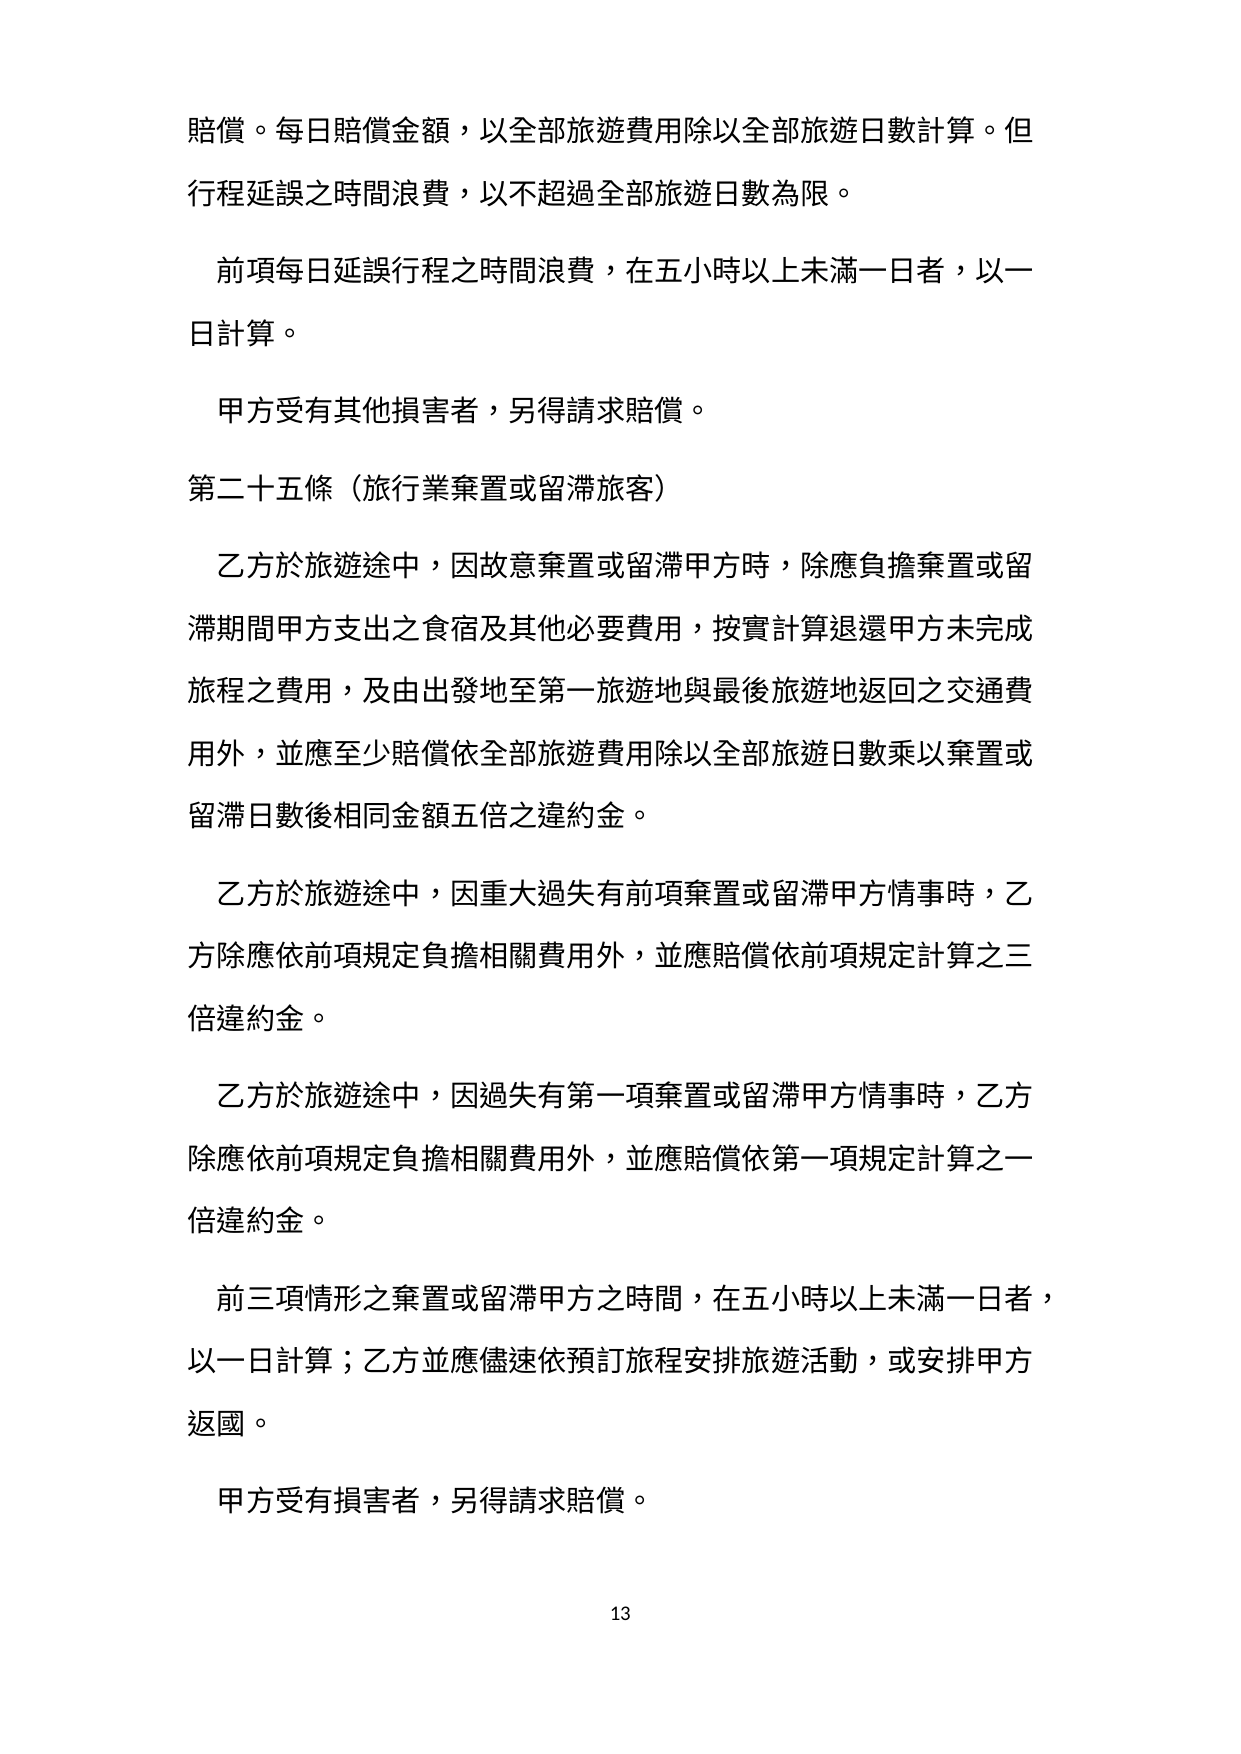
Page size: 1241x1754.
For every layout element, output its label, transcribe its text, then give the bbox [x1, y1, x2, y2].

text 乙方於旅遊途中，因故意棄置或留滯甲方時，除應負擔棄置或留滯期間甲方支出之食宿及其他必要費用，按實計算退還甲方未完成旅程之費用，及由出發地至第一旅遊地與最後旅遊地返回之交通費用外，並應至少賠償依全部旅遊費用除以全部旅遊日數乘以棄置或留滯日數後相同金額五倍之違約金。 [187, 522, 1053, 835]
text 乙方於旅遊途中，因過失有第一項棄置或留滯甲方情事時，乙方除應依前項規定負擔相關費用外，並應賠償依第一項規定計算之一倍違約金。 [187, 1052, 1053, 1240]
text 乙方於旅遊途中，因重大過失有前項棄置或留滯甲方情事時，乙方除應依前項規定負擔相關費用外，並應賠償依前項規定計算之三倍違約金。 [187, 850, 1053, 1037]
text 第二十五條（旅行業棄置或留滯旅客） [187, 445, 1053, 507]
text 甲方受有其他損害者，另得請求賠償。 [187, 367, 1053, 430]
text 甲方受有損害者，另得請求賠償。 [187, 1457, 1053, 1520]
text 前項每日延誤行程之時間浪費，在五小時以上未滿一日者，以一日計算。 [187, 227, 1053, 352]
text 前三項情形之棄置或留滯甲方之時間，在五小時以上未滿一日者，以一日計算；乙方並應儘速依預訂旅程安排旅遊活動，或安排甲方返國。 [187, 1255, 1053, 1442]
text 賠償。每日賠償金額，以全部旅遊費用除以全部旅遊日數計算。但行程延誤之時間浪費，以不超過全部旅遊日數為限。 [187, 87, 1053, 212]
